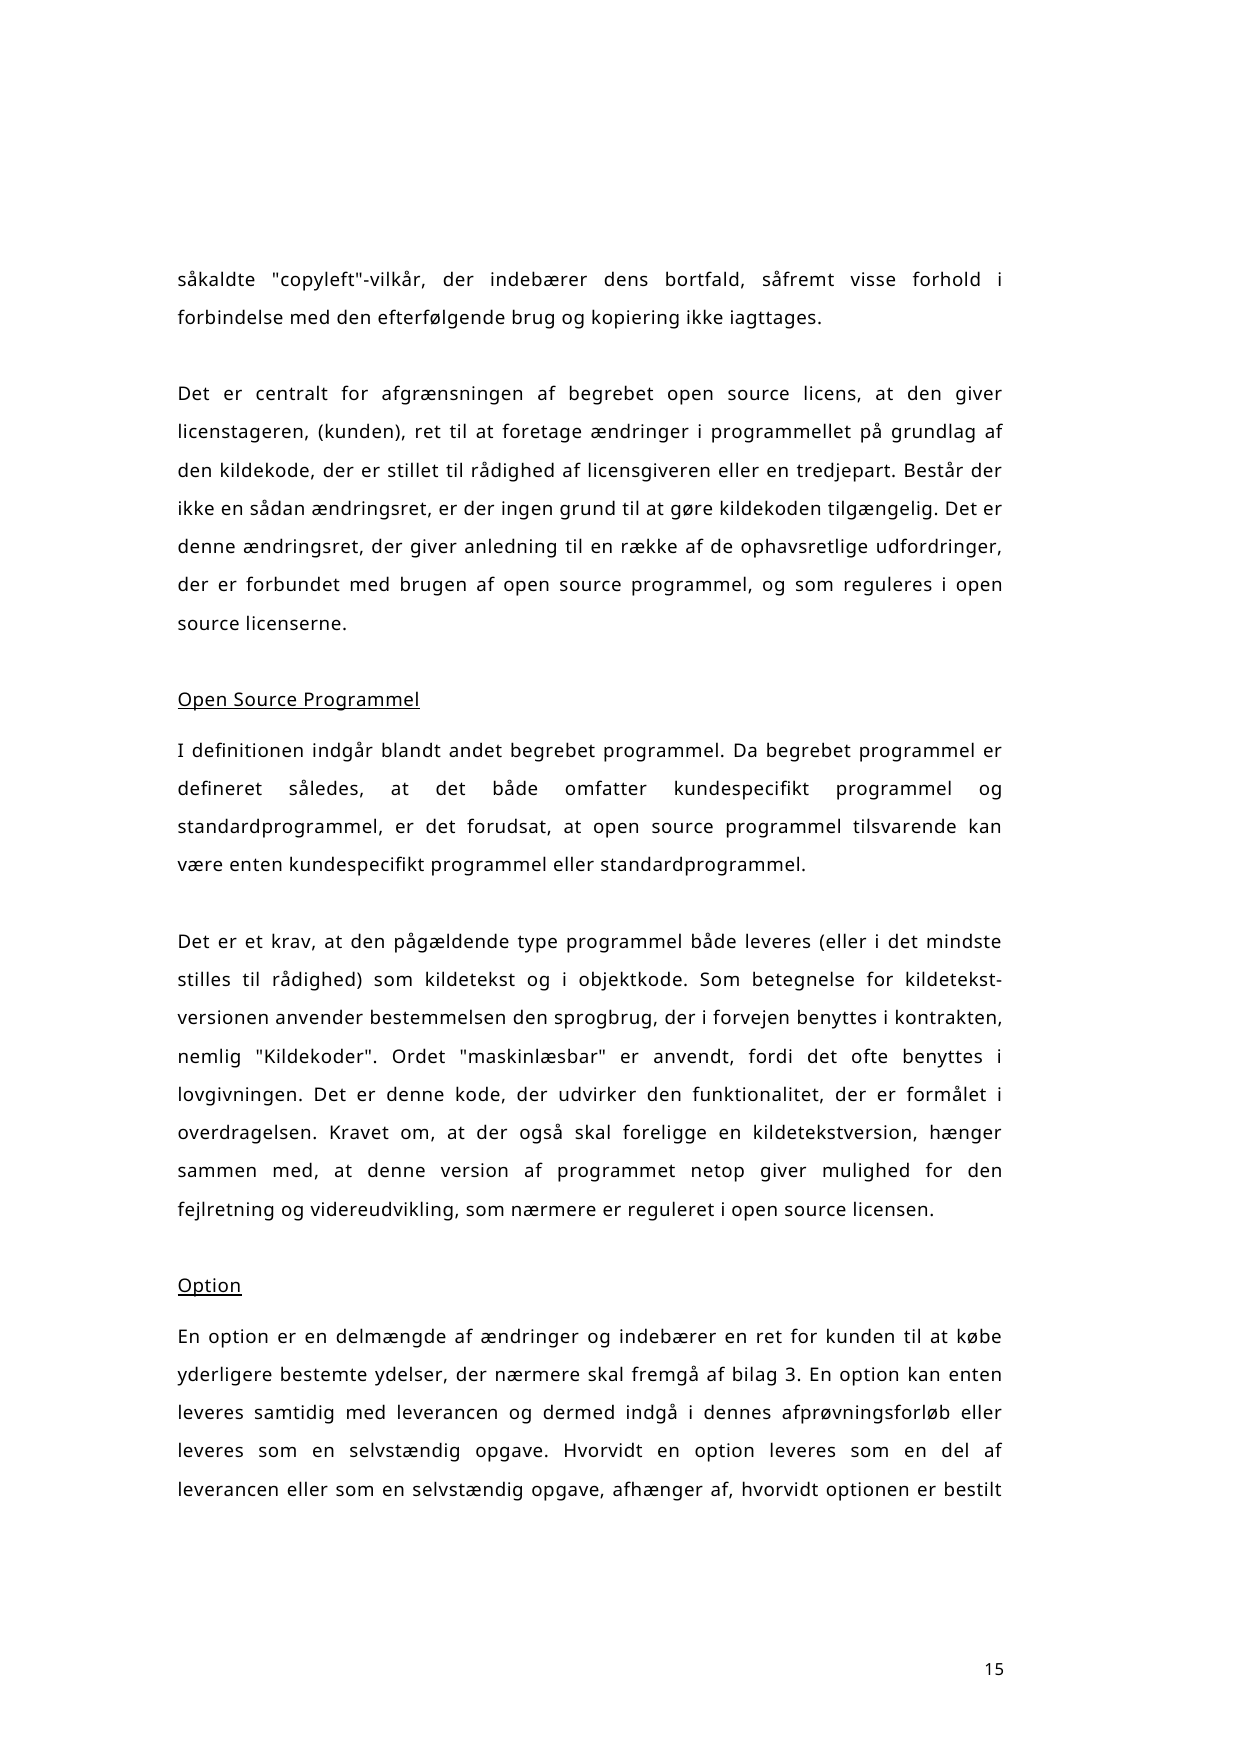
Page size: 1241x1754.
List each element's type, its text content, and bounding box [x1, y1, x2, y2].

text såkaldte "copyleft"-vilkår, der indebærer dens bortfald, såfremt visse forhold i forbindelse med den efterfølgende brug og kopiering ikke iagttages. [177, 266, 1004, 329]
text Open Source Programmel [177, 686, 1004, 712]
text I definitionen indgår blandt andet begrebet programmel. Da begrebet programmel er defineret således, at det både omfatter kundespecifikt programmel og standardprogrammel, er det forudsat, at open source programmel tilsvarende kan være enten kundespecifikt programmel eller standardprogrammel. [177, 737, 1004, 877]
text Option [177, 1272, 1004, 1298]
text En option er en delmængde af ændringer og indebærer en ret for kunden til at købe yderligere bestemte ydelser, der nærmere skal fremgå af bilag 3. En option kan enten leveres samtidig med leverancen og dermed indgå i dennes afprøvningsforløb eller leveres som en selvstændig opgave. Hvorvidt en option leveres som en del af leverancen eller som en selvstændig opgave, afhænger af, hvorvidt optionen er bestilt [177, 1323, 1004, 1501]
text Det er centralt for afgrænsningen af begrebet open source licens, at den giver licenstageren, (kunden), ret til at foretage ændringer i programmellet på grundlag af den kildekode, der er stillet til rådighed af licensgiveren eller en tredjepart. Består der ikke en sådan ændringsret, er der ingen grund til at gøre kildekoden tilgængelig. Det er denne ændringsret, der giver anledning til en række af de ophavsretlige udfordringer, der er forbundet med brugen af open source programmel, og som reguleres i open source licenserne. [177, 381, 1004, 635]
text Det er et krav, at den pågældende type programmel både leveres (eller i det mindste stilles til rådighed) som kildetekst og i objektkode. Som betegnelse for kildetekst-versionen anvender bestemmelsen den sprogbrug, der i forvejen benyttes i kontrakten, nemlig "Kildekoder". Ordet "maskinlæsbar" er anvendt, fordi det ofte benyttes i lovgivningen. Det er denne kode, der udvirker den funktionalitet, der er formålet i overdragelsen. Kravet om, at der også skal foreligge en kildetekstversion, hænger sammen med, at denne version af programmet netop giver mulighed for den fejlretning og videreudvikling, som nærmere er reguleret i open source licensen. [177, 928, 1004, 1221]
